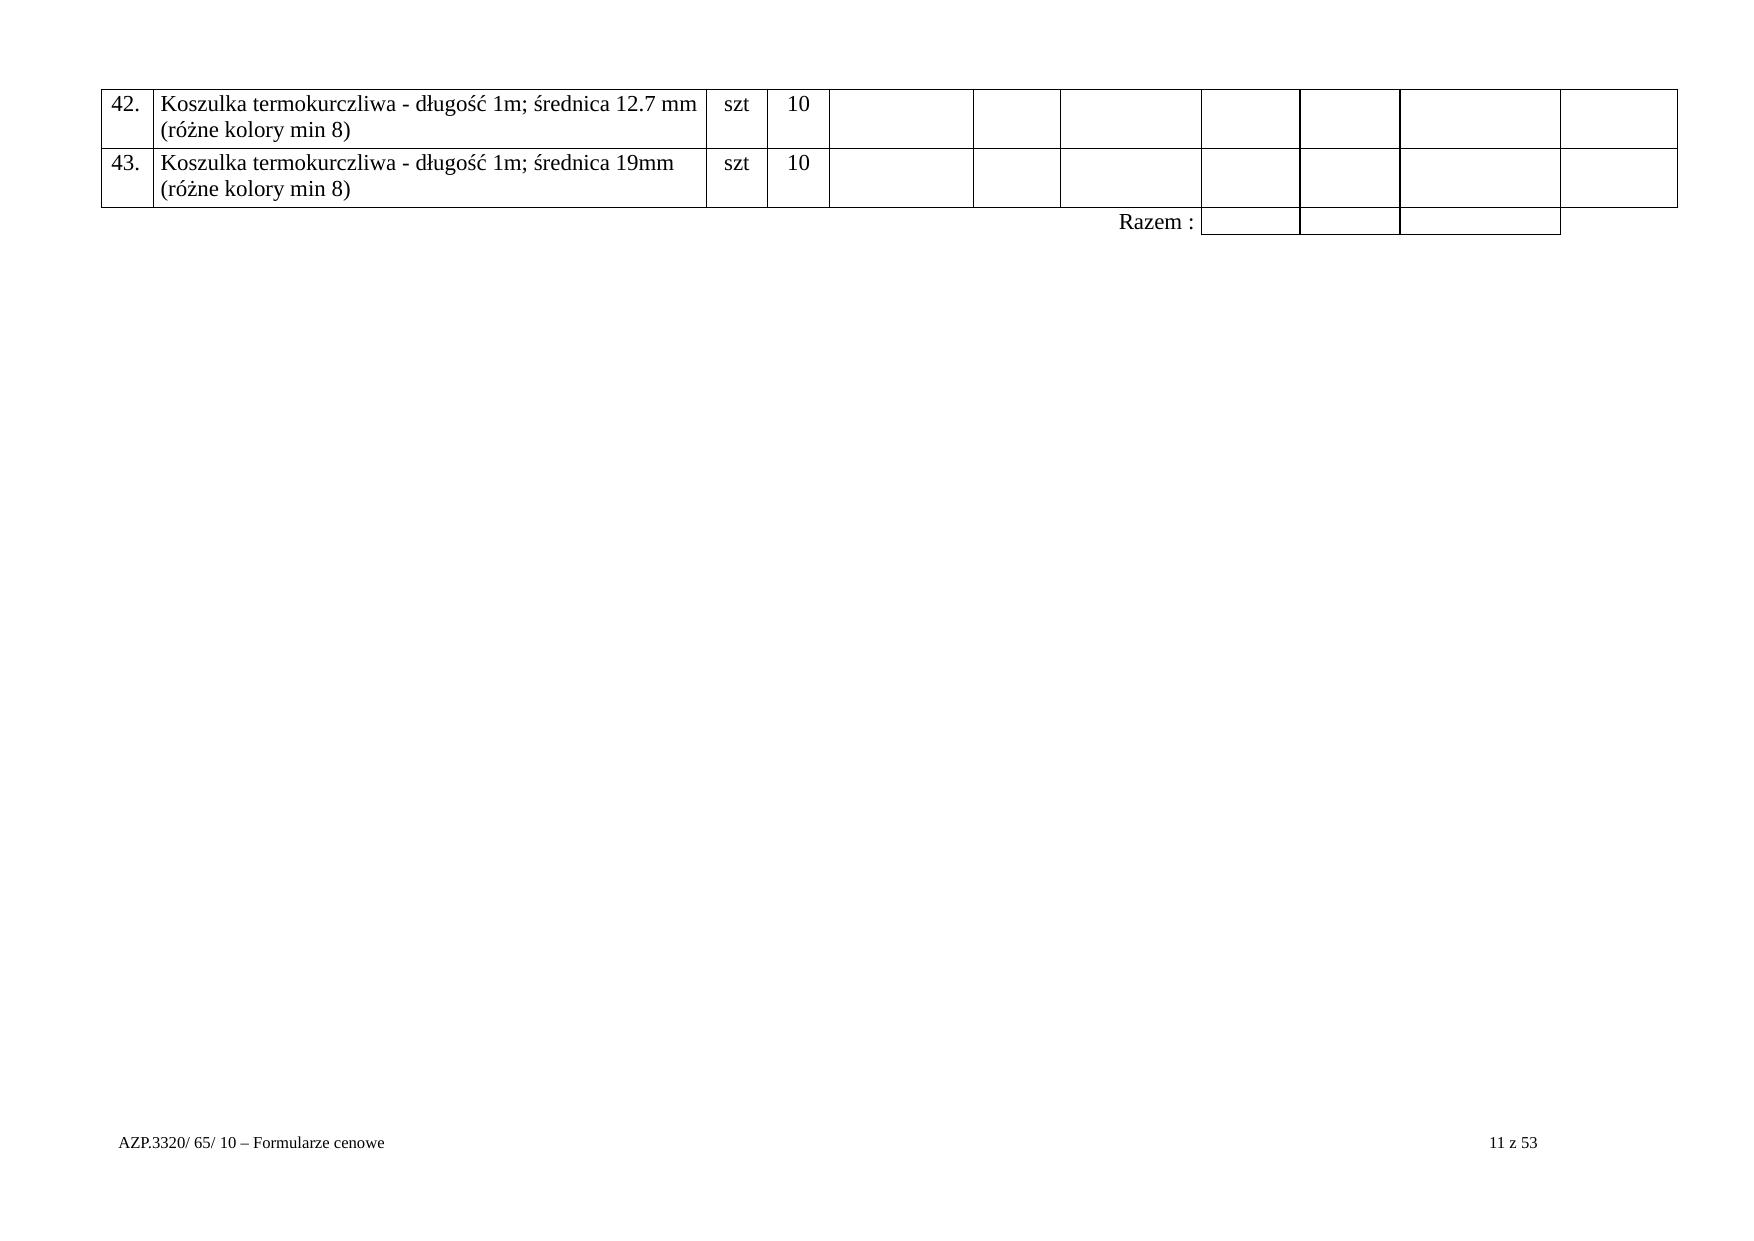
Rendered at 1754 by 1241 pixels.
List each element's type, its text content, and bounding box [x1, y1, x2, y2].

table_cell Koszulka termokurczliwa - długość 1m; średnica 12.7 mm (różne kolory min 8) [154, 90, 706, 148]
table_cell [1401, 149, 1560, 207]
table_cell szt [707, 90, 767, 148]
table_cell [1202, 208, 1299, 234]
table_cell [830, 149, 973, 207]
table_cell [1202, 149, 1299, 207]
table_cell Koszulka termokurczliwa - długość 1m; średnica 19mm (różne kolory min 8) [154, 149, 706, 207]
table_cell [1301, 149, 1399, 207]
table_cell [1301, 90, 1399, 148]
table_cell [102, 90, 153, 148]
table_cell [1561, 208, 1660, 234]
table_cell [1561, 90, 1677, 148]
table_cell [974, 90, 1060, 148]
table_cell [1660, 208, 1664, 234]
table_cell [974, 149, 1060, 207]
table_cell Razem : [101, 208, 1201, 234]
table_cell [1401, 208, 1560, 234]
table_cell [830, 90, 973, 148]
table_cell [1561, 149, 1677, 207]
table_cell 10 [768, 149, 829, 207]
table_cell [1668, 208, 1672, 234]
table_cell [1061, 149, 1201, 207]
table_cell [1301, 208, 1399, 234]
table_cell [1202, 90, 1299, 148]
table_cell [1664, 208, 1668, 234]
table_cell [102, 149, 153, 207]
table_cell [1061, 90, 1201, 148]
table_cell [1401, 90, 1560, 148]
table_cell szt [707, 149, 767, 207]
table_cell 10 [768, 90, 829, 148]
table_cell [1672, 208, 1678, 234]
